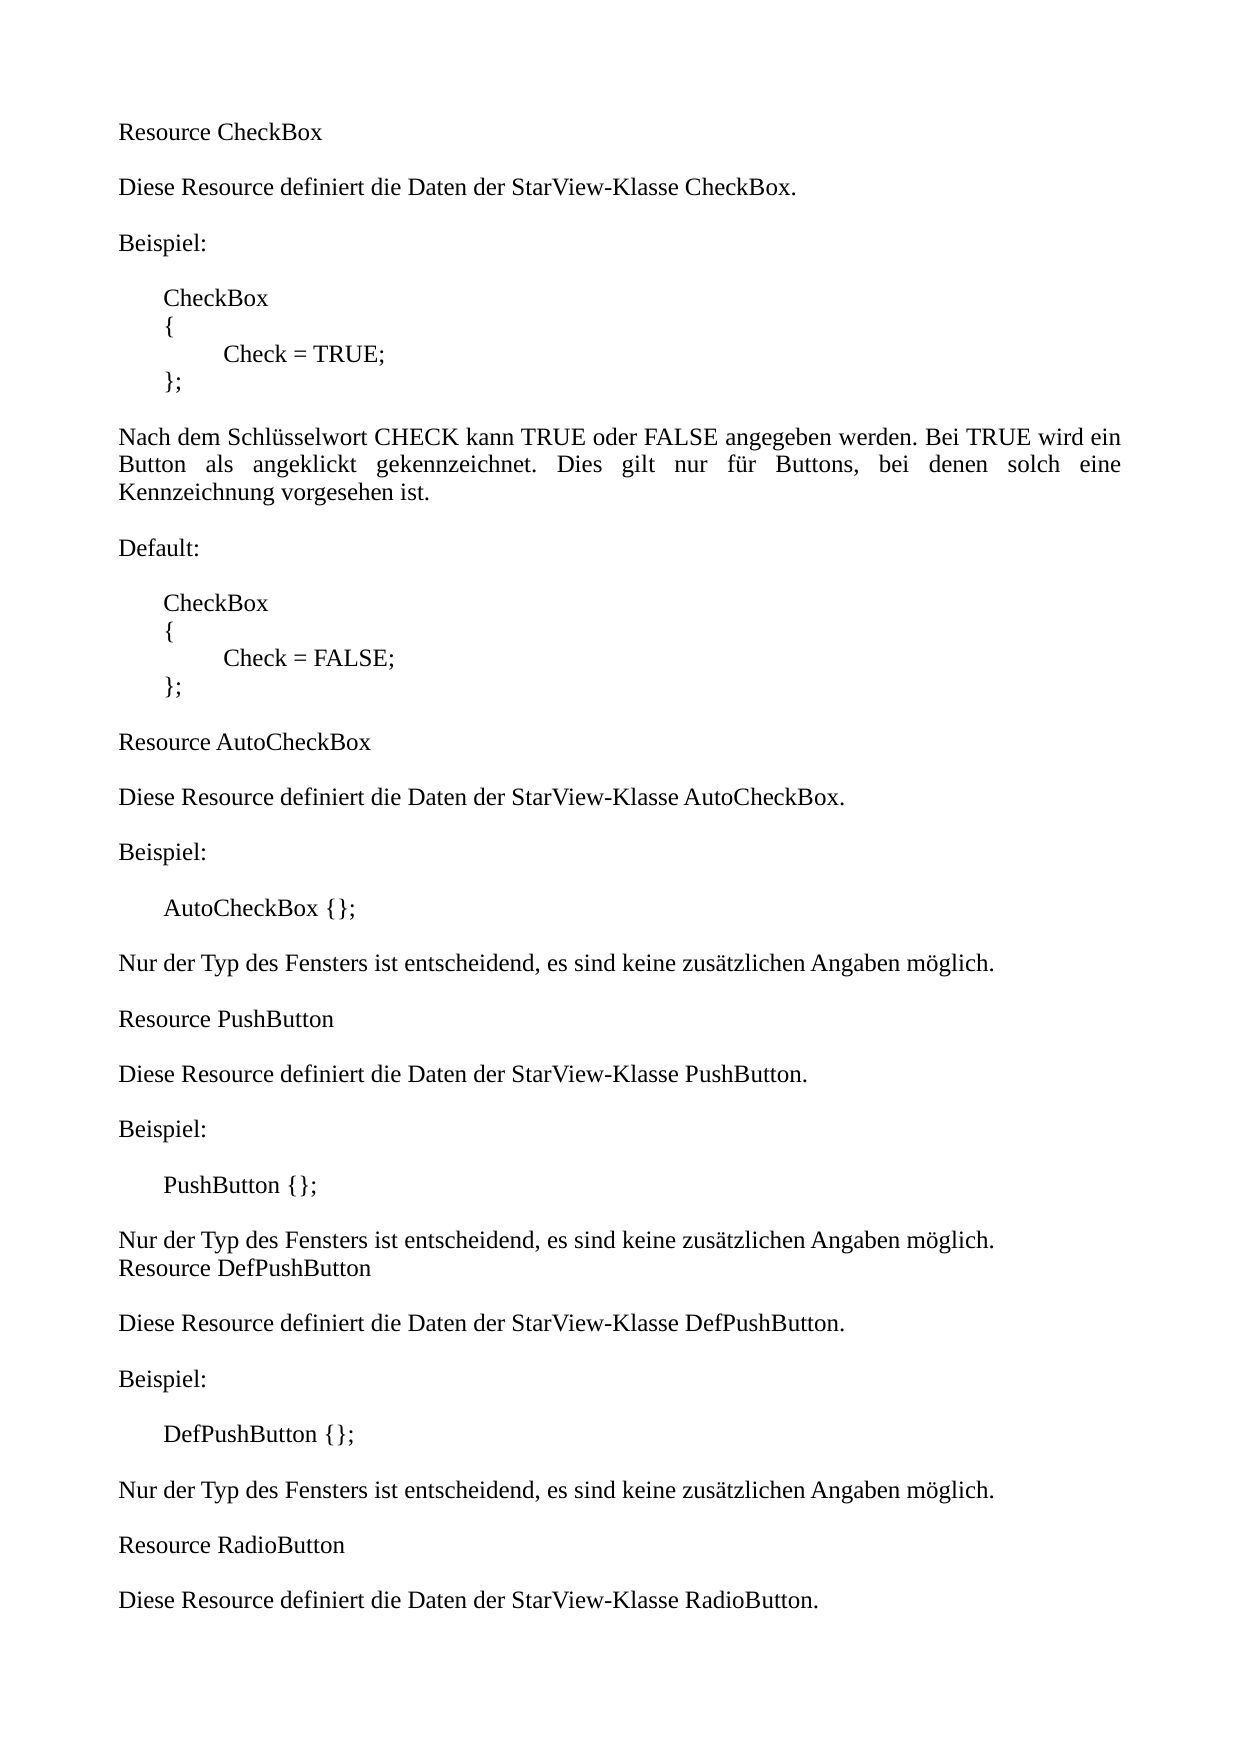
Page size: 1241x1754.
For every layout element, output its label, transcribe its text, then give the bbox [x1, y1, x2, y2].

list PushButton {}; [118, 1171, 1122, 1199]
list CheckBox [118, 589, 1122, 617]
list Check = TRUE; [118, 340, 1122, 367]
text Resource CheckBox [118, 118, 1122, 146]
text Nur der Typ des Fensters ist entscheidend, es sind keine zusätzlichen Angaben möglich. [118, 1476, 1122, 1503]
text Resource PushButton [118, 1005, 1122, 1032]
text Beispiel: [118, 838, 1122, 866]
text Diese Resource definiert die Daten der StarView-Klasse CheckBox. [118, 173, 1122, 201]
text Resource RadioButton [118, 1531, 1122, 1559]
list }; [118, 672, 1122, 700]
text Nur der Typ des Fensters ist entscheidend, es sind keine zusätzlichen Angaben möglich. [118, 949, 1122, 977]
list Check = FALSE; [118, 644, 1122, 672]
list CheckBox [118, 284, 1122, 312]
text Beispiel: [118, 1116, 1122, 1143]
list }; [118, 367, 1122, 395]
list { [118, 312, 1122, 340]
list AutoCheckBox {}; [118, 894, 1122, 922]
text Diese Resource definiert die Daten der StarView-Klasse AutoCheckBox. [118, 783, 1122, 811]
list DefPushButton {}; [118, 1420, 1122, 1448]
text Nur der Typ des Fensters ist entscheidend, es sind keine zusätzlichen Angaben möglich. [118, 1226, 1122, 1254]
text Beispiel: [118, 229, 1122, 257]
list { [118, 617, 1122, 644]
text Resource DefPushButton [118, 1254, 1122, 1282]
text Nach dem Schlüsselwort CHECK kann TRUE oder FALSE angegeben werden. Bei TRUE wird ein Button als angeklickt gekennzeichnet. Dies gilt nur für Buttons, bei denen solch eine Kennzeichnung vorgesehen ist. [118, 423, 1122, 506]
text Beispiel: [118, 1365, 1122, 1393]
text Diese Resource definiert die Daten der StarView-Klasse DefPushButton. [118, 1309, 1122, 1337]
text Diese Resource definiert die Daten der StarView-Klasse PushButton. [118, 1060, 1122, 1088]
text Default: [118, 534, 1122, 561]
text Diese Resource definiert die Daten der StarView-Klasse RadioButton. [118, 1587, 1122, 1614]
text Resource AutoCheckBox [118, 728, 1122, 755]
